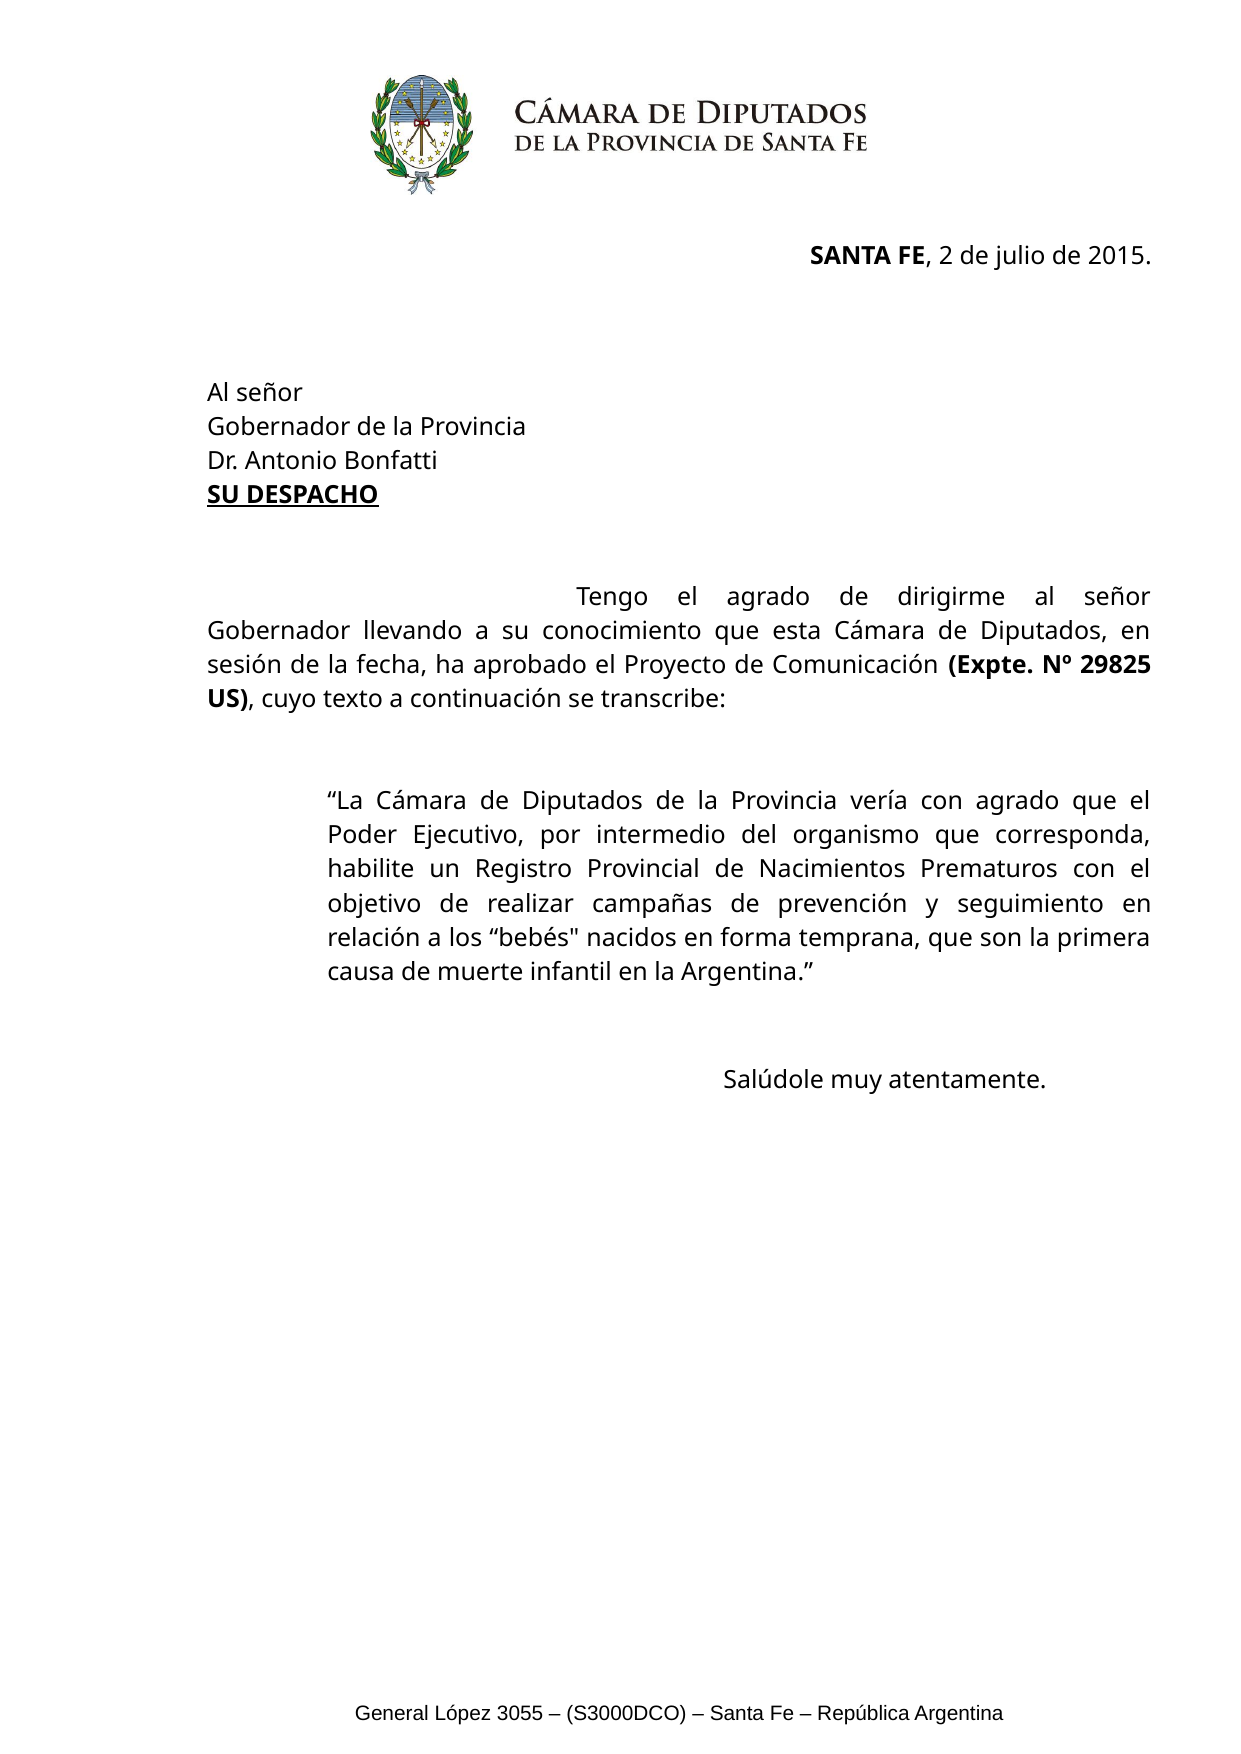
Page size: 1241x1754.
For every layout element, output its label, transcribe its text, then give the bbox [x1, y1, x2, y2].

text Salúdole muy atentamente. [649, 1061, 1152, 1096]
text Tengo el agrado de dirigirme al señor Gobernador llevando a su conocimiento que esta Cámara de Diputados, en sesión de la fecha, ha aprobado el Proyecto de Comunicación (Expte. Nº 29825 US), cuyo texto a continuación se transcribe: [207, 579, 1152, 715]
text Dr. Antonio Bonfatti [207, 442, 1152, 476]
text SU DESPACHO [207, 476, 1152, 511]
text Al señor [207, 374, 1152, 408]
picture [370, 75, 867, 199]
text “La Cámara de Diputados de la Provincia vería con agrado que el Poder Ejecutivo, por intermedio del organismo que corresponda, habilite un Registro Provincial de Nacimientos Prematuros con el objetivo de realizar campañas de prevención y seguimiento en relación a los “bebés" nacidos en forma temprana, que son la primera causa de muerte infantil en la Argentina.” [327, 783, 1152, 987]
text Gobernador de la Provincia [207, 408, 1152, 442]
text SANTA FE, 2 de julio de 2015. [207, 238, 1152, 272]
